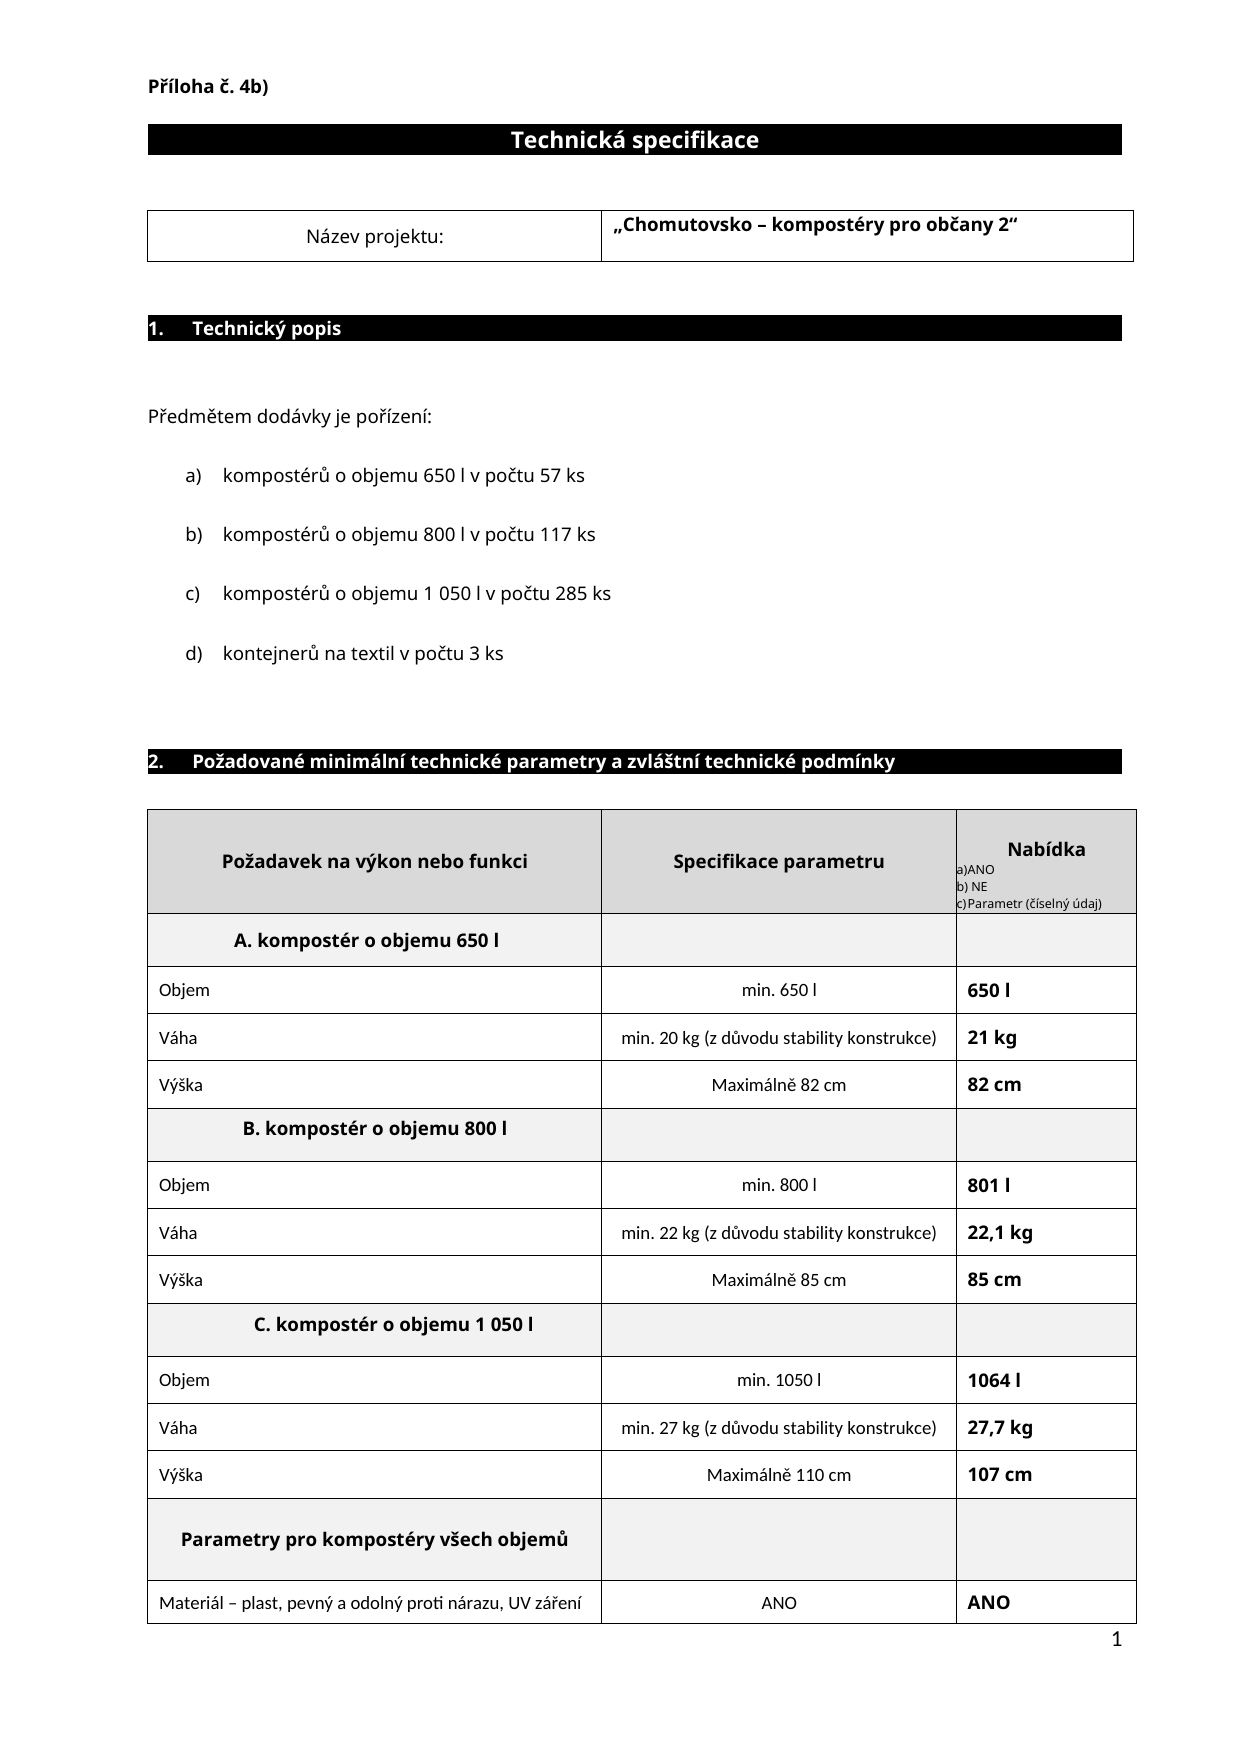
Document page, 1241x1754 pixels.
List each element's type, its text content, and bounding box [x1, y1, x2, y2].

table_cell [602, 914, 956, 966]
table_cell Materiál – plast, pevný a odolný proti nárazu, UV záření [148, 1581, 601, 1623]
table_cell B. kompostér o objemu 800 l [148, 1109, 601, 1161]
list Technický popis [148, 315, 1122, 341]
table_cell Objem [148, 1357, 601, 1403]
table_header Název projektu: [148, 211, 601, 261]
table_cell Maximálně 85 cm [602, 1256, 956, 1303]
list kompostérů o objemu 800 l v počtu 117 ks [185, 522, 1122, 547]
table_cell 107 cm [957, 1451, 1136, 1498]
table_cell Objem [148, 967, 601, 1013]
table_cell [957, 1499, 1136, 1580]
table_header Specifikace parametru [602, 810, 956, 913]
table_cell 22,1 kg [957, 1209, 1136, 1255]
table_cell min. 1050 l [602, 1357, 956, 1403]
table_cell [602, 1109, 956, 1161]
list kontejnerů na textil v počtu 3 ks [185, 640, 1122, 665]
table_cell 21 kg [957, 1014, 1136, 1060]
table_cell 27,7 kg [957, 1404, 1136, 1450]
table_cell 82 cm [957, 1061, 1136, 1108]
text Technická specifikace [148, 124, 1122, 155]
text Předmětem dodávky je pořízení: [148, 403, 1122, 429]
table_cell [602, 1304, 956, 1356]
table_cell min. 22 kg (z důvodu stability konstrukce) [602, 1209, 956, 1255]
table_cell Parametry pro kompostéry všech objemů [148, 1499, 601, 1580]
list Požadované minimální technické parametry a zvláštní technické podmínky [148, 749, 1122, 774]
table_cell Výška [148, 1061, 601, 1108]
table_header Požadavek na výkon nebo funkci [148, 810, 601, 913]
table_cell min. 800 l [602, 1162, 956, 1208]
table_cell ANO [957, 1581, 1136, 1623]
table_cell Váha [148, 1014, 601, 1060]
table_cell Váha [148, 1404, 601, 1450]
table_cell Váha [148, 1209, 601, 1255]
table_cell min. 650 l [602, 967, 956, 1013]
table_cell min. 20 kg (z důvodu stability konstrukce) [602, 1014, 956, 1060]
table_cell Objem [148, 1162, 601, 1208]
table_header „Chomutovsko – kompostéry pro občany 2“ [602, 211, 1133, 261]
table_cell [957, 1109, 1136, 1161]
table_cell min. 27 kg (z důvodu stability konstrukce) [602, 1404, 956, 1450]
table_cell ANO [602, 1581, 956, 1623]
table_header Nabídka ANO NE Parametr (číselný údaj) [957, 810, 1136, 913]
table_cell 85 cm [957, 1256, 1136, 1303]
table_cell 1064 l [957, 1357, 1136, 1403]
table_cell Výška [148, 1451, 601, 1498]
table_cell 650 l [957, 967, 1136, 1013]
table_cell Maximálně 110 cm [602, 1451, 956, 1498]
text Příloha č. 4b) [148, 74, 1122, 99]
table_cell A. kompostér o objemu 650 l [148, 914, 601, 966]
table_cell C. kompostér o objemu 1 050 l [148, 1304, 601, 1356]
list kompostérů o objemu 1 050 l v počtu 285 ks [185, 581, 1122, 606]
table_cell Maximálně 82 cm [602, 1061, 956, 1108]
table_cell [957, 1304, 1136, 1356]
list kompostérů o objemu 650 l v počtu 57 ks [185, 463, 1122, 488]
table_cell 801 l [957, 1162, 1136, 1208]
table_cell [957, 914, 1136, 966]
table_cell [602, 1499, 956, 1580]
table_cell Výška [148, 1256, 601, 1303]
